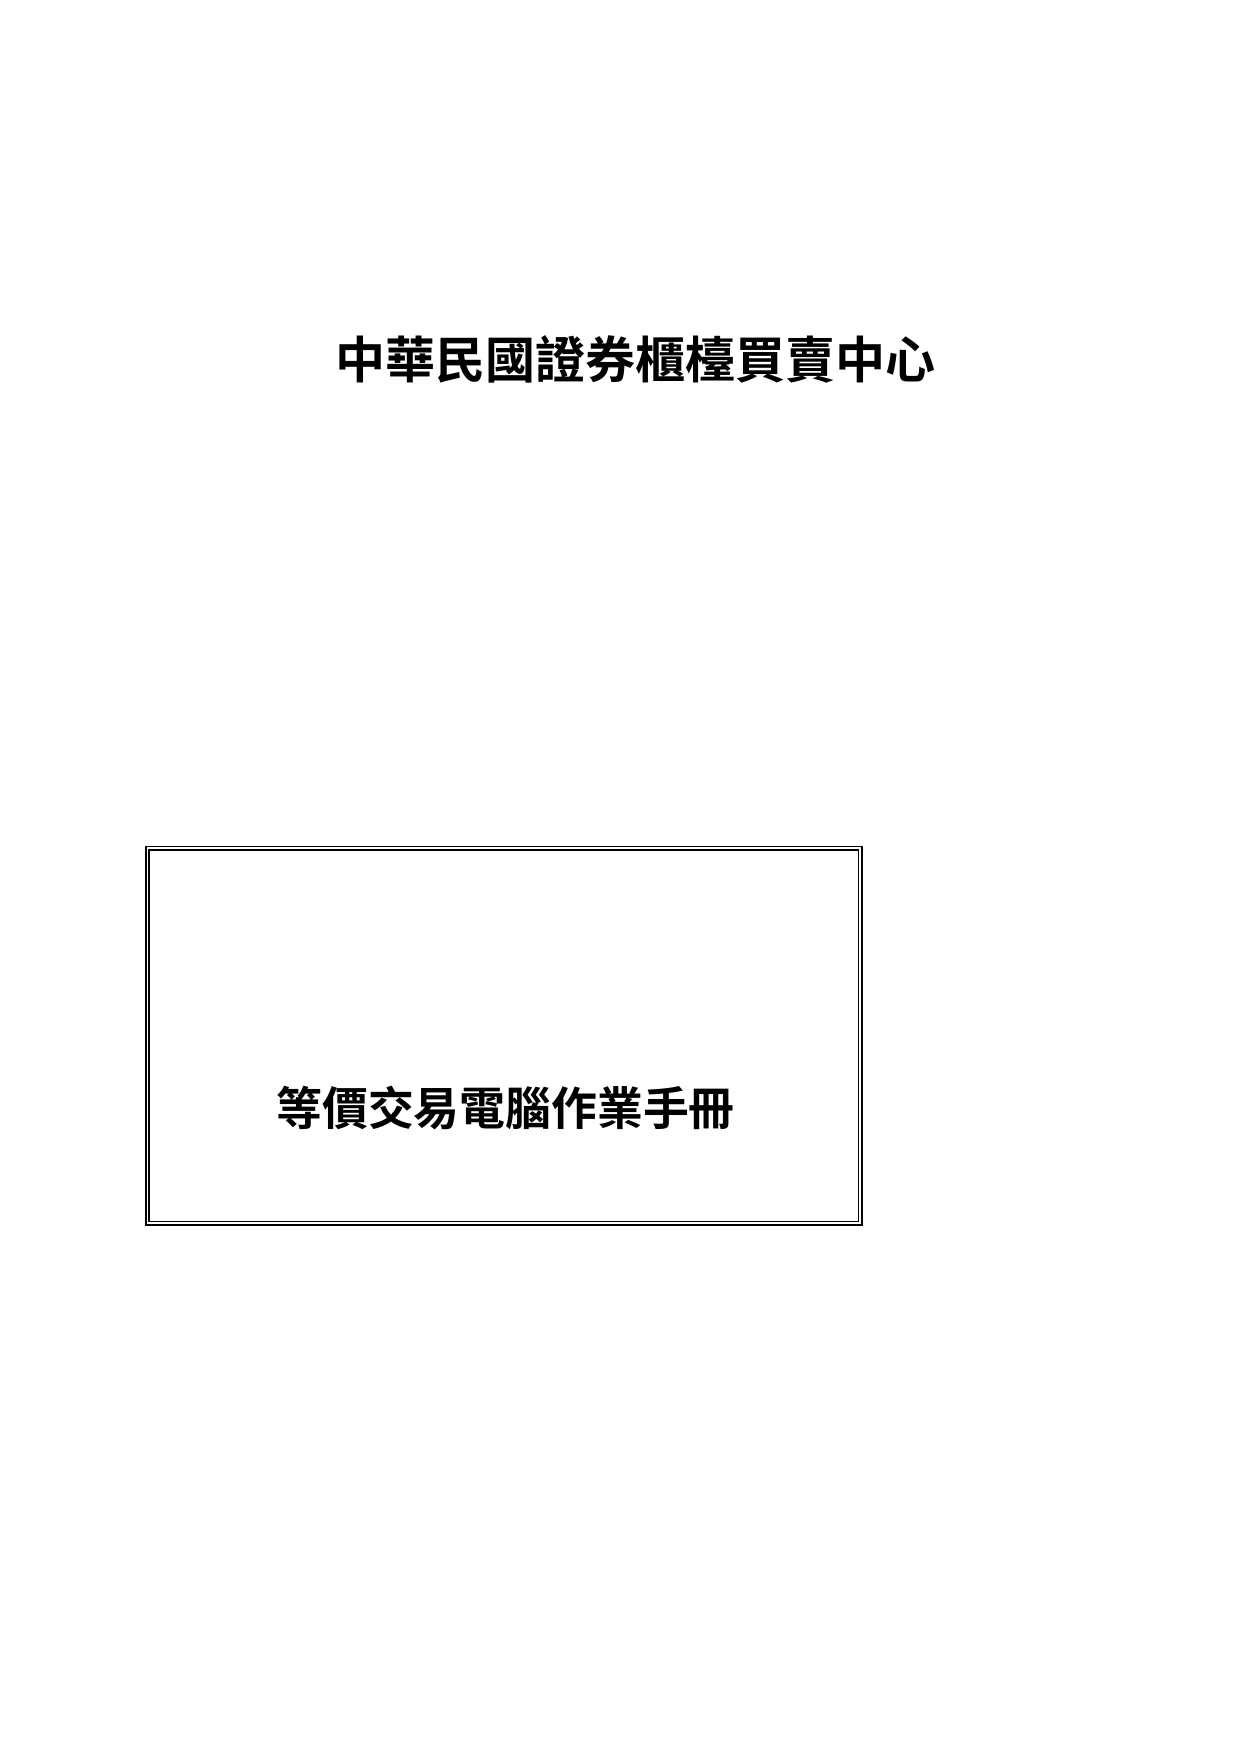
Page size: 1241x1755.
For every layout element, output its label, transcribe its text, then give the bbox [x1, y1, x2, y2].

text 中華民國證券櫃檯買賣中心 [148, 283, 1122, 408]
table_header 等價交易電腦作業手冊 [150, 851, 858, 1221]
